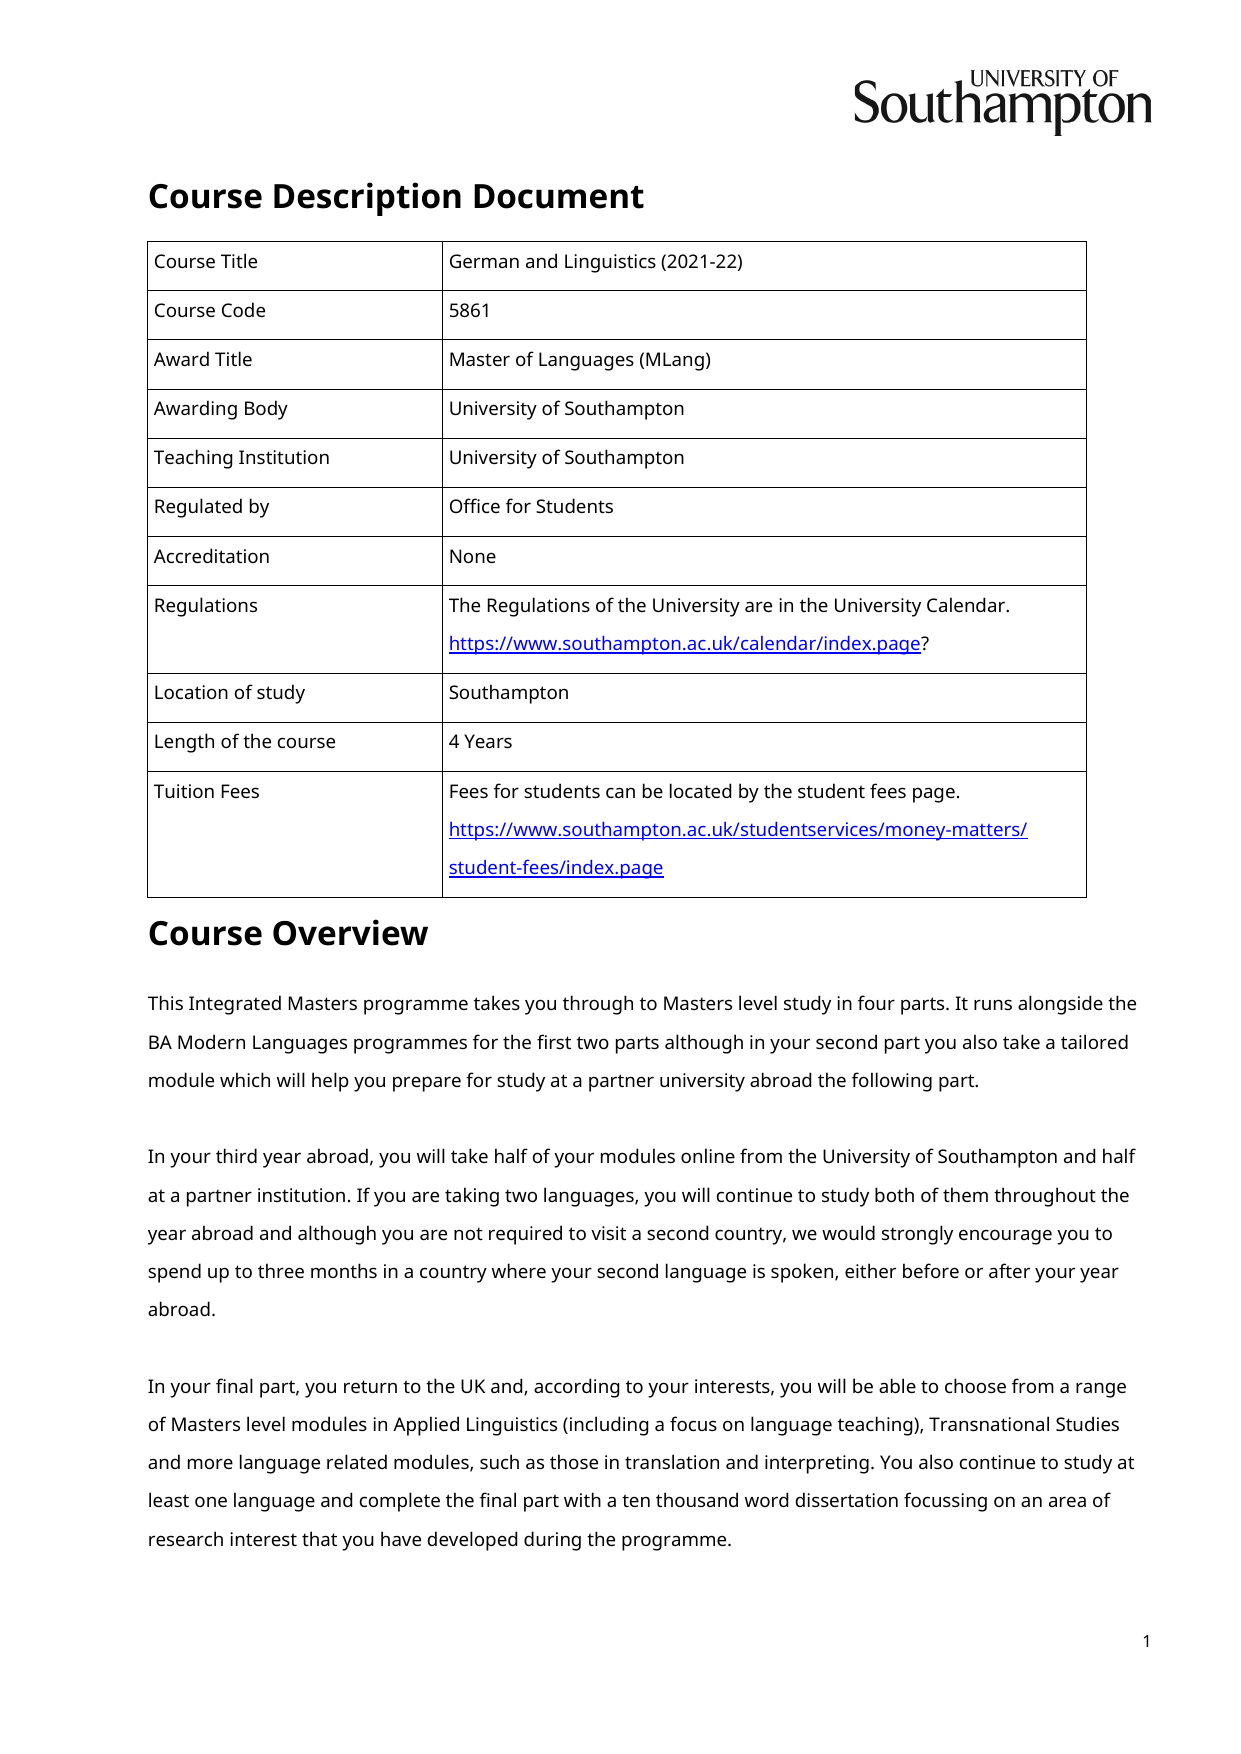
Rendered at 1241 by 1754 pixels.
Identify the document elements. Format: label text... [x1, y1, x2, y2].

table_cell The Regulations of the University are in the University Calendar. https://www.southampton.ac.uk/calendar/index.page? [443, 586, 1086, 673]
table_cell Southampton [443, 674, 1086, 722]
table_cell Accreditation [148, 537, 442, 585]
table_header German and Linguistics (2021-22) [443, 242, 1086, 290]
table_cell 4 Years [443, 723, 1086, 771]
table_cell Award Title [148, 340, 442, 388]
table_cell Awarding Body [148, 390, 442, 438]
table_cell Location of study [148, 674, 442, 722]
table_cell University of Southampton [443, 390, 1086, 438]
table_header Course Title [148, 242, 442, 290]
table_cell Tuition Fees [148, 772, 442, 897]
table_cell Course Code [148, 291, 442, 339]
table_cell Length of the course [148, 723, 442, 771]
table_cell Master of Languages (MLang) [443, 340, 1086, 388]
text This Integrated Masters programme takes you through to Masters level study in four parts. It runs alongside the BA Modern Languages programmes for the first two parts although in your second part you also take a tailored module which will help you prepare for study at a partner university abroad the following part. In your third year abroad, you will take half of your modules online from the University of Southampton and half at a partner institution. If you are taking two languages, you will continue to study both of them throughout the year abroad and although you are not required to visit a second country, we would strongly encourage you to spend up to three months in a country where your second language is spoken, either before or after your year abroad. In your final part, you return to the UK and, according to your interests, you will be able to choose from a range of Masters level modules in Applied Linguistics (including a focus on language teaching), Transnational Studies and more language related modules, such as those in translation and interpreting. You also continue to study at least one language and complete the final part with a ten thousand word dissertation focussing on an area of research interest that you have developed during the programme. [148, 991, 1145, 1551]
table_cell Office for Students [443, 488, 1086, 536]
table_cell Regulations [148, 586, 442, 673]
table_cell None [443, 537, 1086, 585]
table_cell University of Southampton [443, 439, 1086, 487]
table_cell Teaching Institution [148, 439, 442, 487]
table_cell 5861 [443, 291, 1086, 339]
subtitle Course Description Document [148, 173, 1152, 218]
table_cell Fees for students can be located by the student fees page. https://www.southampton.ac.uk/studentservices/money-matters/student-fees/index.page [443, 772, 1086, 897]
table_cell Regulated by [148, 488, 442, 536]
subtitle Course Overview [148, 910, 1152, 956]
